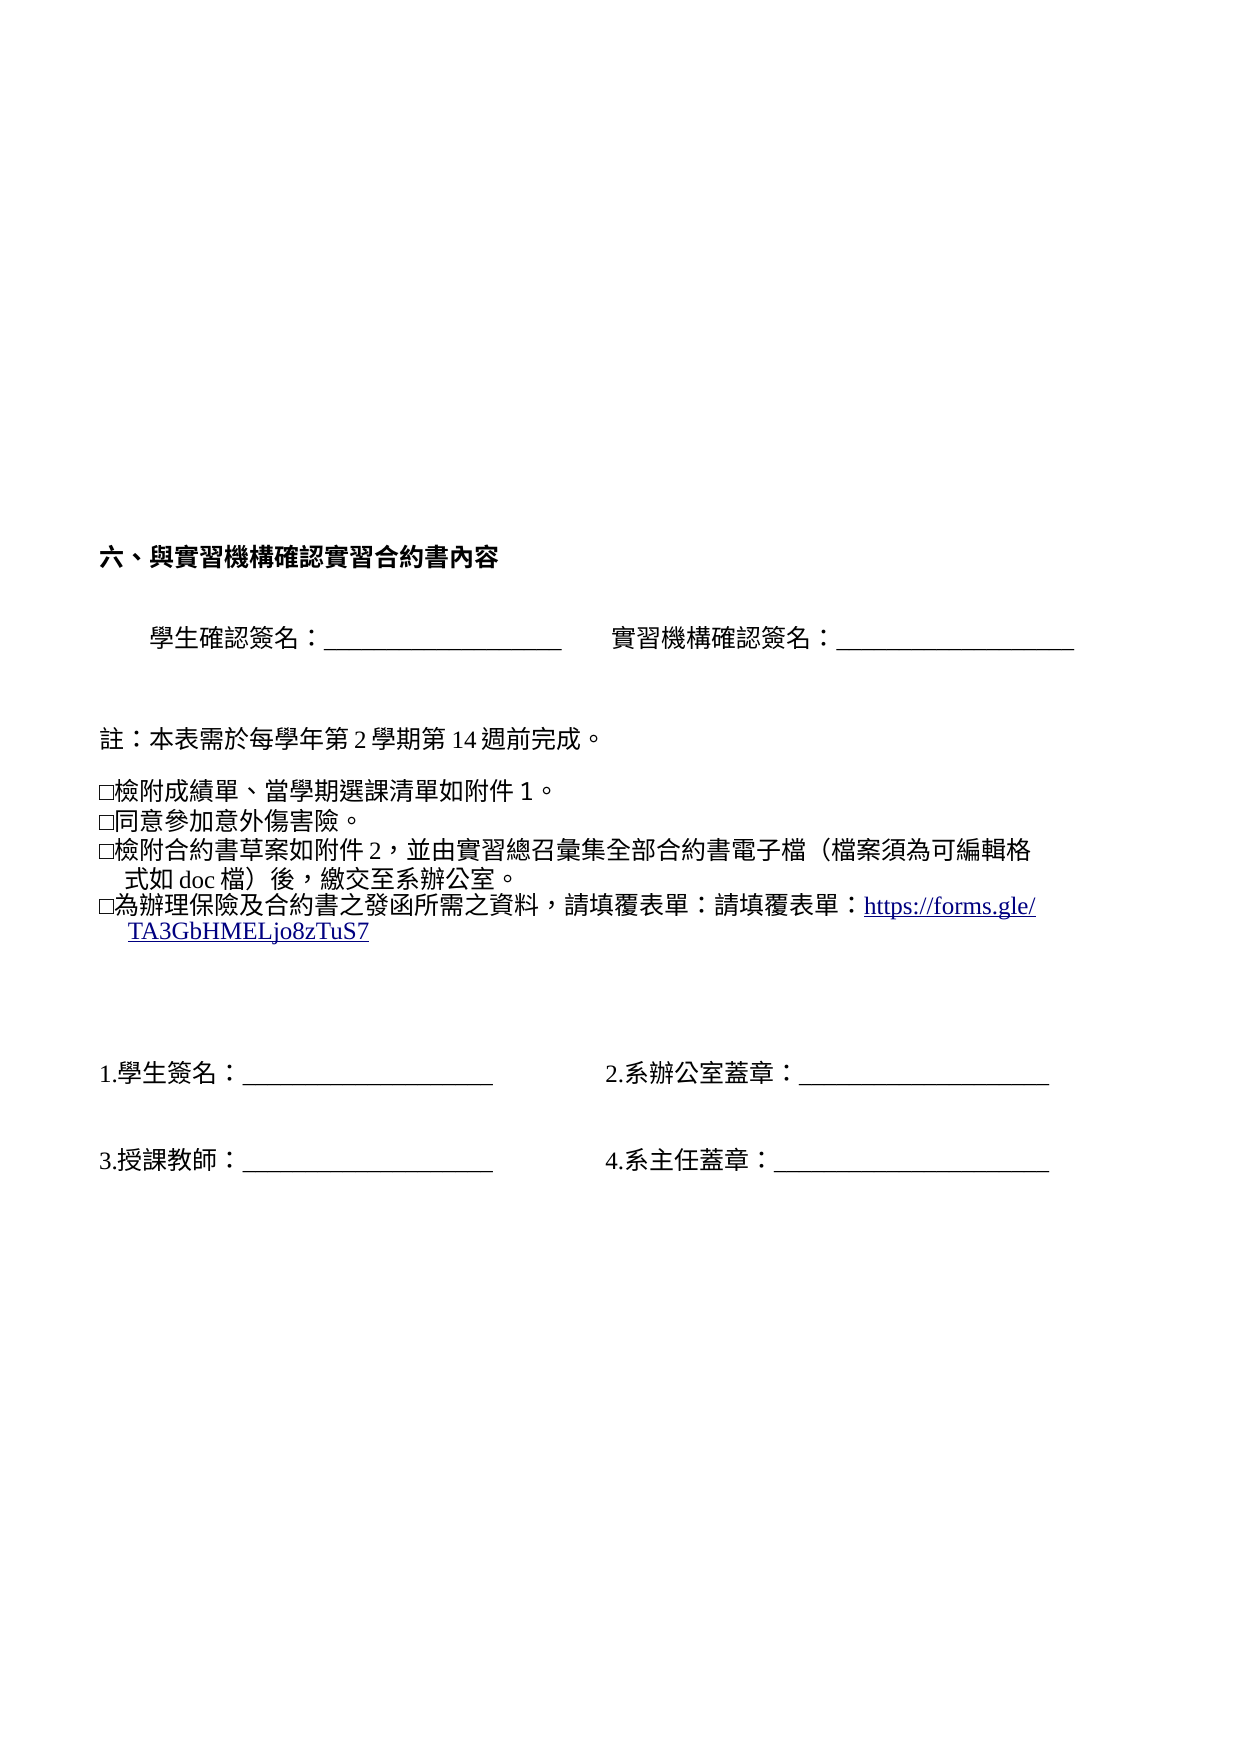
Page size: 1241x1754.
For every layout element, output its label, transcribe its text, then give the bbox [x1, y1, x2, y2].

text □檢附成績單、當學期選課清單如附件1。 [99, 777, 1053, 807]
text 六、與實習機構確認實習合約書內容 [99, 514, 1053, 576]
text 註：本表需於每學年第2學期第14週前完成。 [99, 696, 1151, 758]
text 3.授課教師：____________________ 4.系主任蓋章：______________________ [99, 1117, 1151, 1180]
text □為辦理保險及合約書之發函所需之資料，請填覆表單：請填覆表單：https://forms.gle/TA3GbHMELjo8zTuS7 [99, 894, 1053, 944]
text 學生確認簽名：___________________ 實習機構確認簽名：___________________ [99, 595, 1147, 658]
text □檢附合約書草案如附件2，並由實習總召彙集全部合約書電子檔（檔案須為可編輯格式如doc檔）後，繳交至系辦公室。 [99, 836, 1053, 894]
text □同意參加意外傷害險。 [99, 807, 1053, 836]
text 1.學生簽名：____________________ 2.系辦公室蓋章：____________________ [99, 1030, 1151, 1092]
